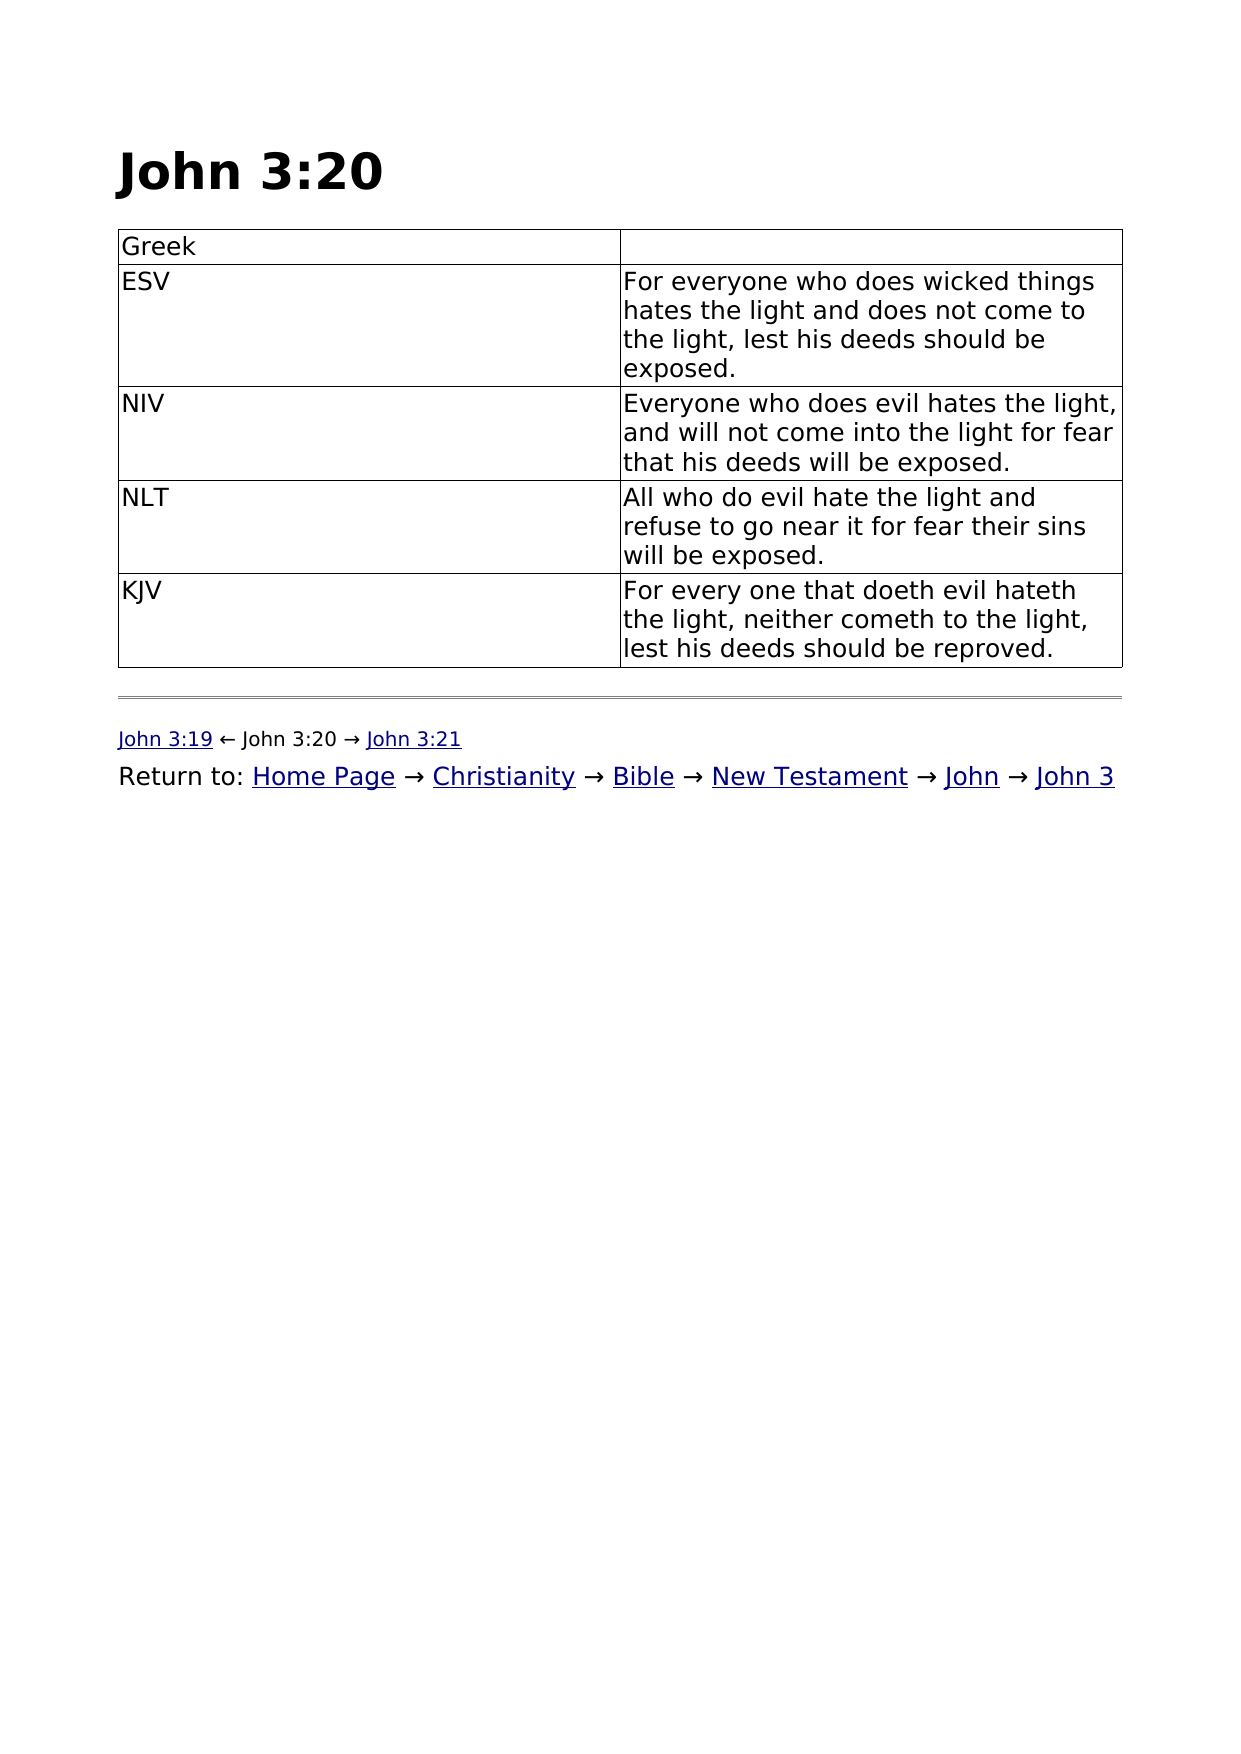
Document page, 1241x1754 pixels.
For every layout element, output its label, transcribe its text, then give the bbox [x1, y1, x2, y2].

text Return to: Home Page → Christianity → Bible → New Testament → John → John 3 [118, 762, 1122, 791]
table_cell NIV [119, 387, 620, 480]
text John 3:19 ← John 3:20 → John 3:21 [118, 728, 1122, 762]
table_cell KJV [119, 574, 620, 667]
table_cell ESV [119, 265, 620, 386]
table_header [621, 230, 1122, 264]
table_header Greek [119, 230, 620, 264]
table_cell For everyone who does wicked things hates the light and does not come to the light, lest his deeds should be exposed. [621, 265, 1122, 386]
subtitle John 3:20 [118, 143, 1122, 201]
table_cell For every one that doeth evil hateth the light, neither cometh to the light, lest his deeds should be reproved. [621, 574, 1122, 667]
table_cell NLT [119, 481, 620, 573]
table_cell Everyone who does evil hates the light, and will not come into the light for fear that his deeds will be exposed. [621, 387, 1122, 480]
table_cell All who do evil hate the light and refuse to go near it for fear their sins will be exposed. [621, 481, 1122, 573]
